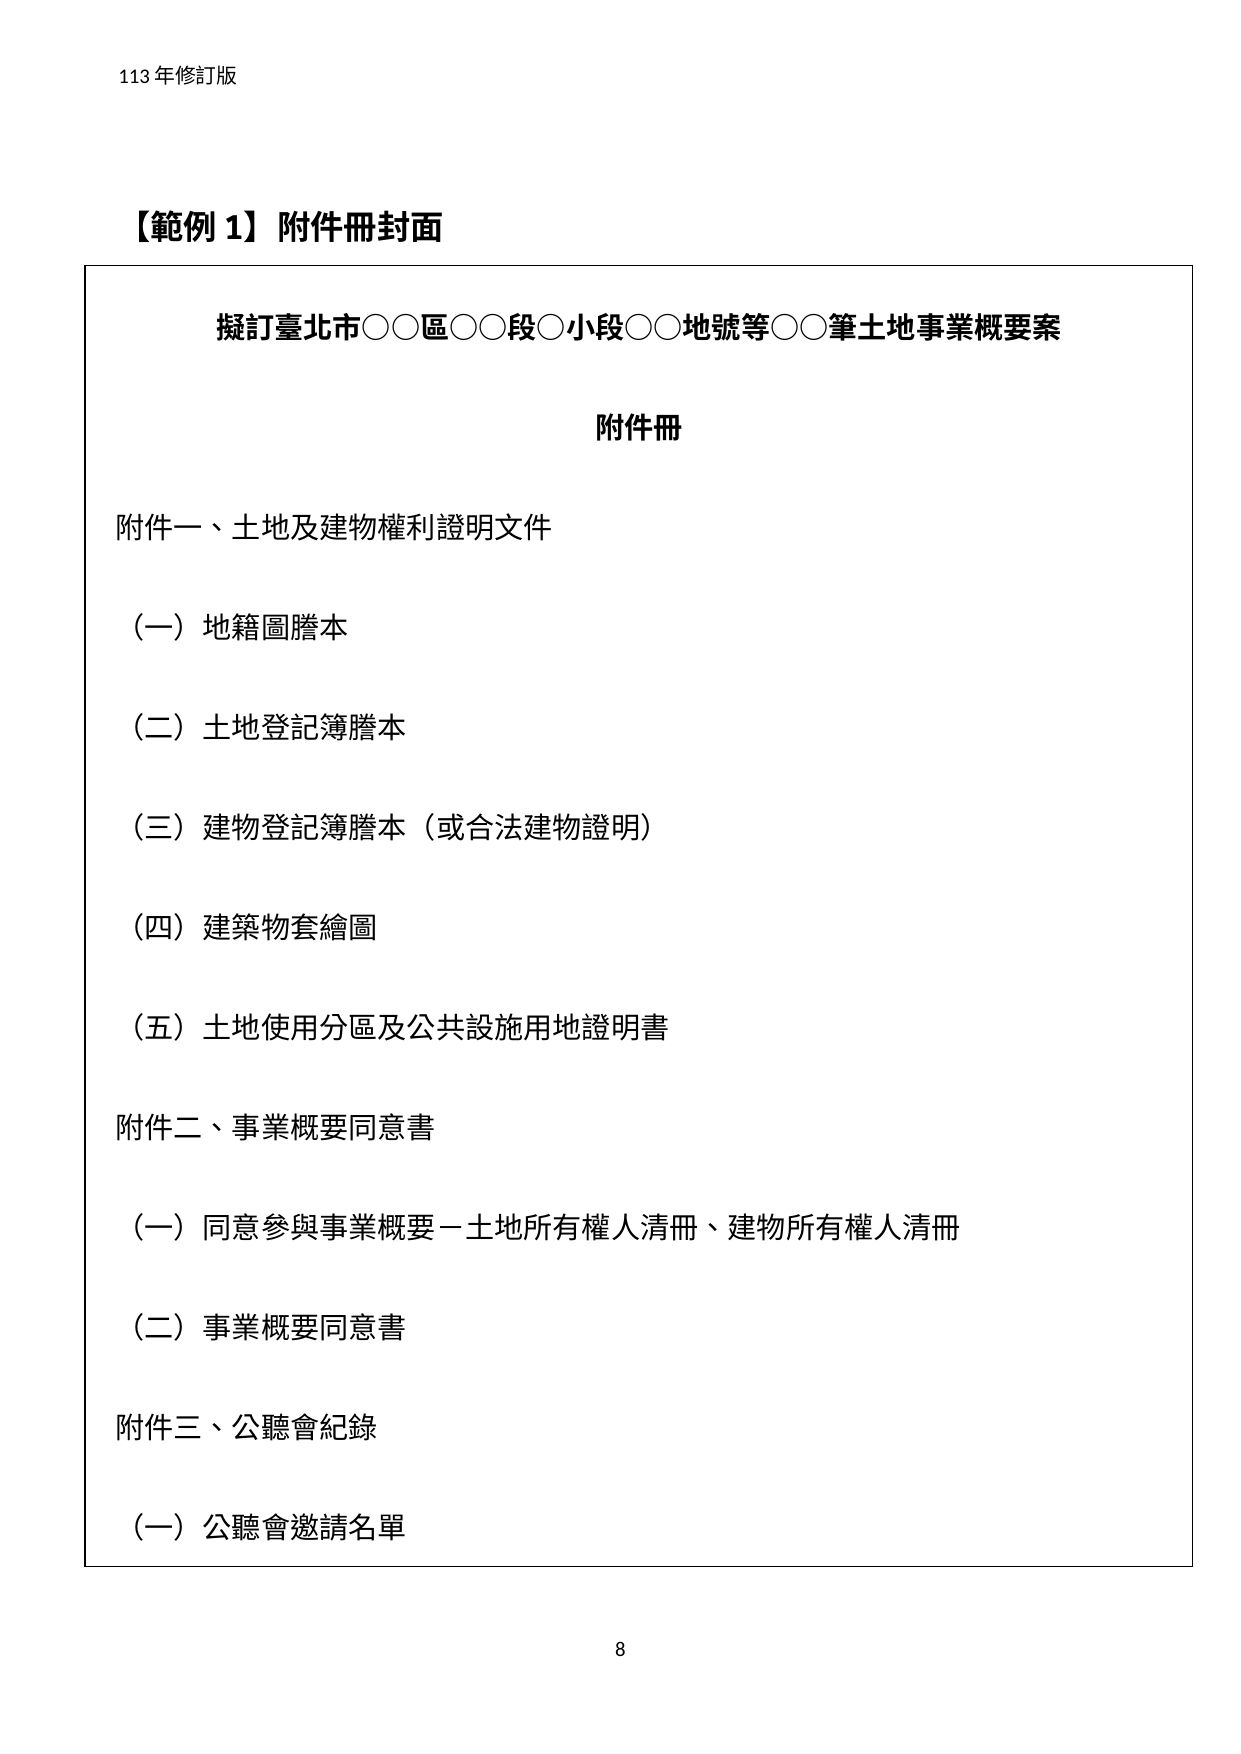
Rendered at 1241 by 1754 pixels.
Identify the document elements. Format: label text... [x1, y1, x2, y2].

table_header 擬訂臺北市○○區○○段○小段○○地號等○○筆土地事業概要案 附件冊 附件一、土地及建物權利證明文件 （一）地籍圖謄本 （二）土地登記簿謄本 （三）建物登記簿謄本（或合法建物證明） （四）建築物套繪圖 （五）土地使用分區及公共設施用地證明書 附件二、事業概要同意書 （一）同意參與事業概要－土地所有權人清冊、建物所有權人清冊 （二）事業概要同意書 附件三、公聽會紀錄 （一）公聽會邀請名單 [86, 266, 1192, 1566]
text 【範例1】附件冊封面 [117, 183, 1122, 246]
